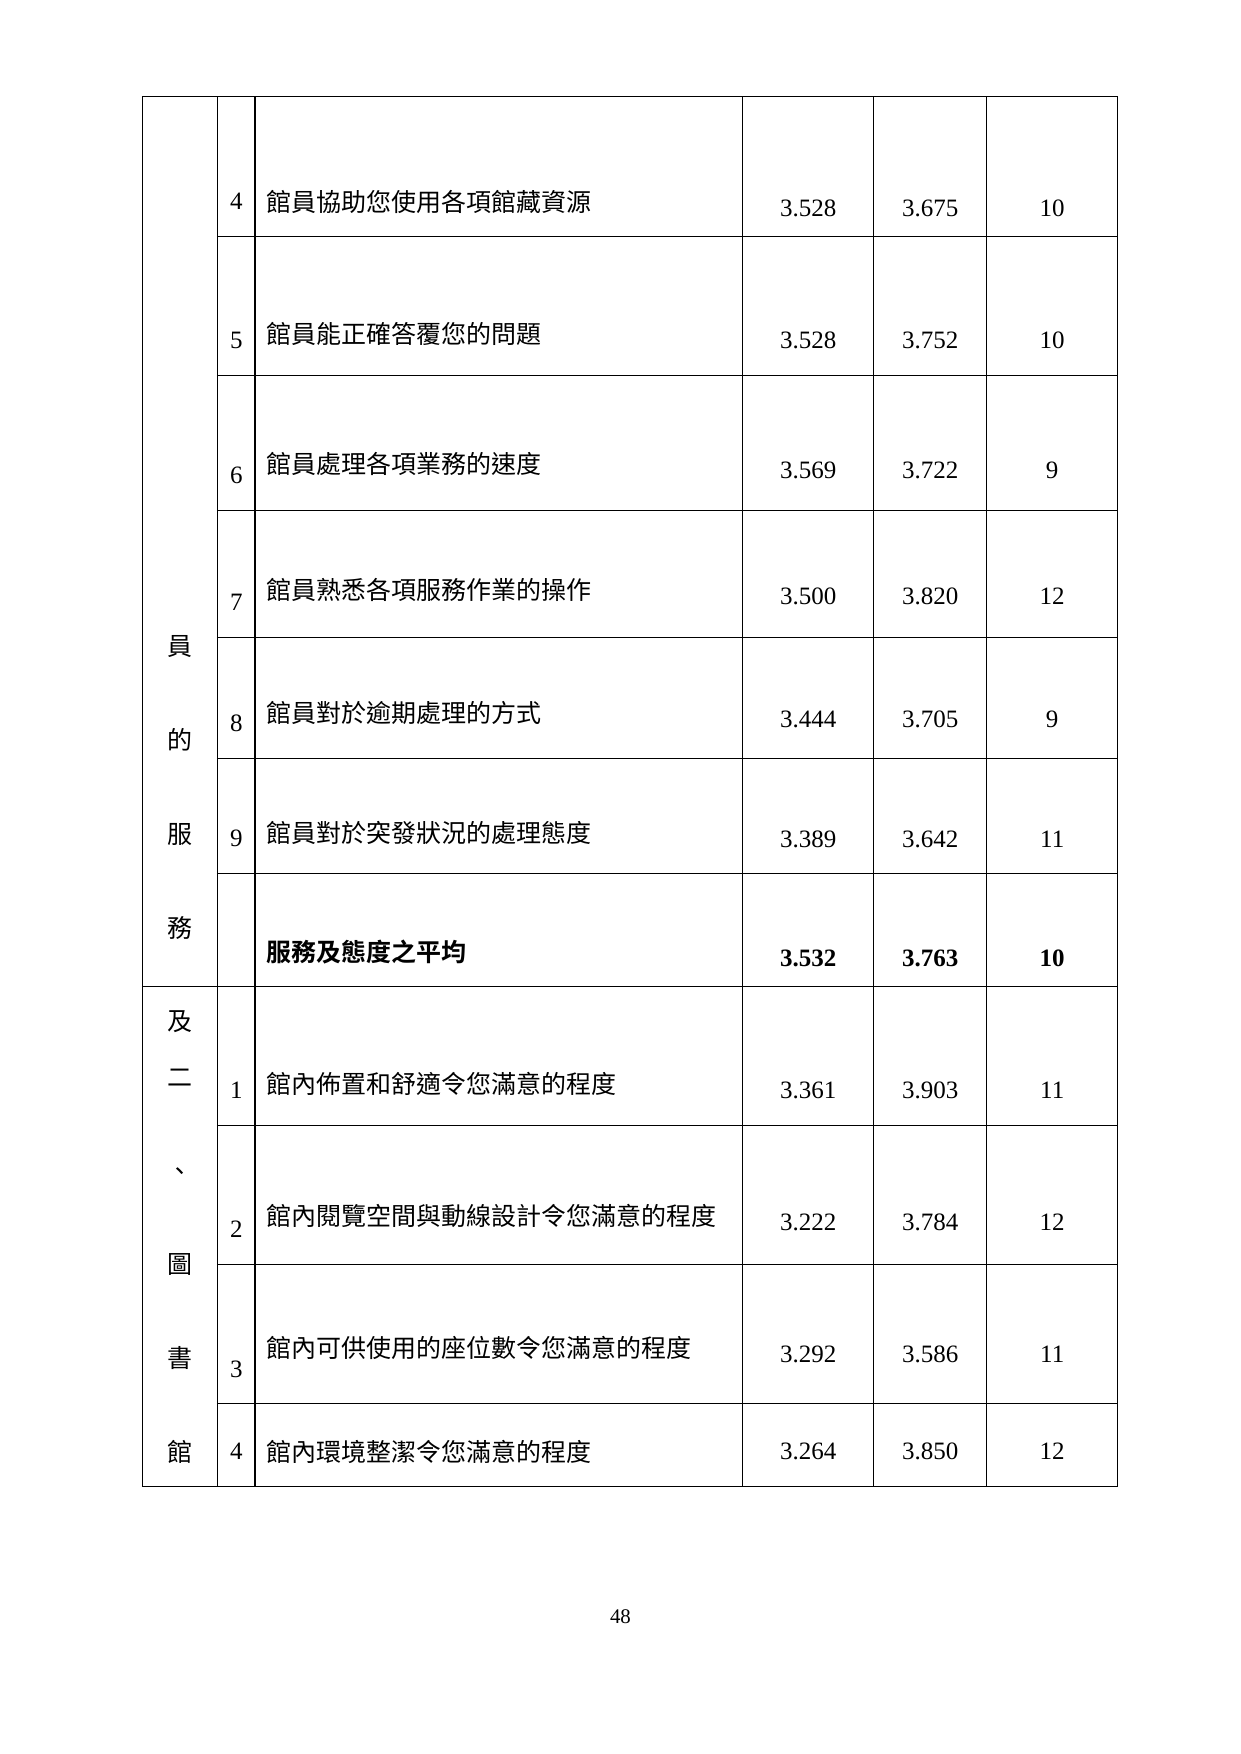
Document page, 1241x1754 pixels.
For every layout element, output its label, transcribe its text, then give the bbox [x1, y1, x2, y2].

table_cell 9 [218, 759, 254, 872]
table_cell 服務及態度之平均 [256, 874, 742, 986]
table_cell 12 [987, 1404, 1117, 1486]
table_cell 3.586 [874, 1265, 986, 1403]
table_cell 館員能正確答覆您的問題 [256, 237, 742, 375]
table_cell 館員處理各項業務的速度 [256, 376, 742, 509]
table_cell 11 [987, 1265, 1117, 1403]
table_cell 3.820 [874, 511, 986, 637]
table_cell 12 [987, 1126, 1117, 1264]
table_cell 一、館員的服務及態度 [143, 97, 217, 986]
table_cell 3.264 [743, 1404, 873, 1486]
table_cell 館員熟悉各項服務作業的操作 [256, 511, 742, 637]
table_cell 3.675 [874, 97, 986, 236]
table_cell 3.528 [743, 97, 873, 236]
table_cell 館內佈置和舒適令您滿意的程度 [256, 987, 742, 1125]
table_cell 10 [987, 97, 1117, 236]
table_cell 館員對於突發狀況的處理態度 [256, 759, 742, 872]
table_cell 3.763 [874, 874, 986, 986]
table_cell 11 [987, 759, 1117, 872]
table_cell 7 [218, 511, 254, 637]
table_cell 3.850 [874, 1404, 986, 1486]
table_cell 10 [987, 874, 1117, 986]
table_cell 12 [987, 511, 1117, 637]
table_cell 館內環境整潔令您滿意的程度 [256, 1404, 742, 1486]
table_cell 4 [218, 97, 254, 236]
table_cell 3.903 [874, 987, 986, 1125]
table_cell 10 [987, 237, 1117, 375]
table_cell 3.705 [874, 638, 986, 757]
table_cell 3.752 [874, 237, 986, 375]
table_cell 3.361 [743, 987, 873, 1125]
table_cell 2 [218, 1126, 254, 1264]
table_cell 3.569 [743, 376, 873, 509]
table_cell 3.528 [743, 237, 873, 375]
table_cell 4 [218, 1404, 254, 1486]
table_cell 8 [218, 638, 254, 757]
table_cell 館員協助您使用各項館藏資源 [256, 97, 742, 236]
table_cell 1 [218, 987, 254, 1125]
table_cell 館內閱覽空間與動線設計令您滿意的程度 [256, 1126, 742, 1264]
table_cell 3 [218, 1265, 254, 1403]
table_cell 9 [987, 638, 1117, 757]
table_cell 9 [987, 376, 1117, 509]
table_cell 3.222 [743, 1126, 873, 1264]
table_cell [218, 874, 254, 986]
table_cell 3.389 [743, 759, 873, 872]
table_cell 3.444 [743, 638, 873, 757]
table_cell 二、圖書館的環境與設備 [143, 987, 217, 1486]
table_cell 5 [218, 237, 254, 375]
table_cell 館內可供使用的座位數令您滿意的程度 [256, 1265, 742, 1403]
table_cell 館員對於逾期處理的方式 [256, 638, 742, 757]
table_cell 3.642 [874, 759, 986, 872]
table_cell 3.292 [743, 1265, 873, 1403]
table_cell 6 [218, 376, 254, 509]
table_cell 3.532 [743, 874, 873, 986]
table_cell 3.500 [743, 511, 873, 637]
table_cell 3.784 [874, 1126, 986, 1264]
table_cell 11 [987, 987, 1117, 1125]
table_cell 3.722 [874, 376, 986, 509]
